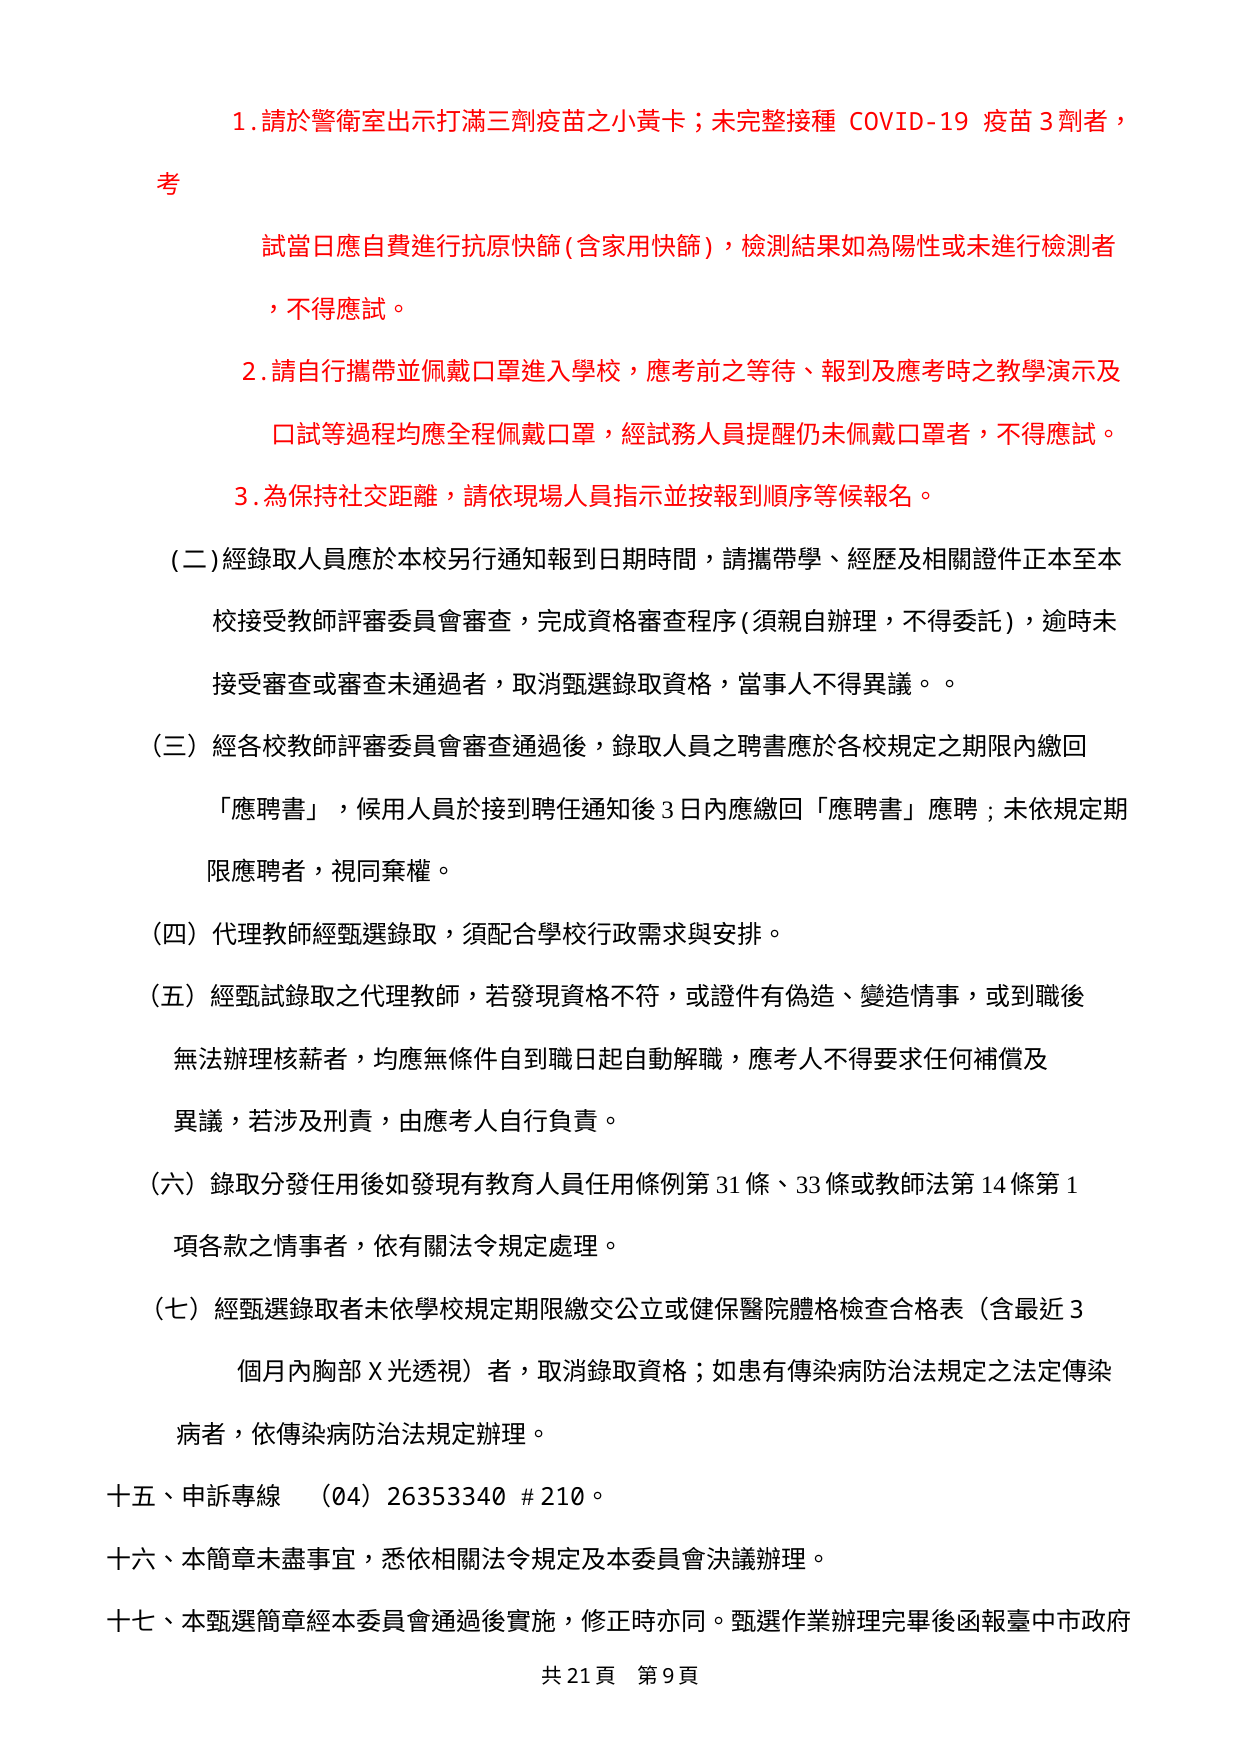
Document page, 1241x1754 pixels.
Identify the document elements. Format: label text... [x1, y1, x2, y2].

text （四）代理教師經甄選錄取，須配合學校行政需求與安排。 [106, 891, 1134, 953]
text （三）經各校教師評審委員會審查通過後，錄取人員之聘書應於各校規定之期限內繳回「應聘書」，候用人員於接到聘任通知後3日內應繳回「應聘書」應聘﹔未依規定期限應聘者，視同棄權。 [131, 703, 1134, 891]
text 2.請自行攜帶並佩戴口罩進入學校，應考前之等待、報到及應考時之教學演示及 [106, 328, 1134, 391]
text (二)經錄取人員應於本校另行通知報到日期時間，請攜帶學、經歷及相關證件正本至本校接受教師評審委員會審查，完成資格審查程序(須親自辦理，不得委託)，逾時未接受審查或審查未通過者，取消甄選錄取資格，當事人不得異議。。 [137, 516, 1134, 703]
text 十七、本甄選簡章經本委員會通過後實施，修正時亦同。甄選作業辦理完畢後函報臺中市政府 [106, 1578, 1134, 1641]
text 試當日應自費進行抗原快篩(含家用快篩)，檢測結果如為陽性或未進行檢測者 [156, 203, 1134, 266]
text 1.請於警衛室出示打滿三劑疫苗之小黃卡；未完整接種 COVID-19 疫苗3劑者，考 [156, 78, 1134, 203]
text ，不得應試。 [156, 266, 1134, 328]
text 個月內胸部X光透視）者，取消錄取資格；如患有傳染病防治法規定之法定傳染 [133, 1328, 1134, 1391]
text 無法辦理核薪者，均應無條件自到職日起自動解職，應考人不得要求任何補償及 [129, 1016, 1134, 1078]
text 十五、申訴專線 （04）26353340 # 210。 [106, 1453, 1134, 1516]
text 口試等過程均應全程佩戴口罩，經試務人員提醒仍未佩戴口罩者，不得應試。 [106, 391, 1134, 453]
text （五）經甄試錄取之代理教師，若發現資格不符，或證件有偽造、變造情事，或到職後 [129, 953, 1134, 1016]
text （六）錄取分發任用後如發現有教育人員任用條例第31條、33條或教師法第14條第1 [129, 1141, 1134, 1203]
text 3.為保持社交距離，請依現場人員指示並按報到順序等候報名。 [137, 453, 1134, 516]
text 項各款之情事者，依有關法令規定處理。 [129, 1203, 1134, 1266]
text 病者，依傳染病防治法規定辦理。 [133, 1391, 1134, 1453]
text 十六、本簡章未盡事宜，悉依相關法令規定及本委員會決議辦理。 [106, 1516, 1134, 1578]
text （七）經甄選錄取者未依學校規定期限繳交公立或健保醫院體格檢查合格表（含最近3 [133, 1266, 1134, 1328]
text 異議，若涉及刑責，由應考人自行負責。 [129, 1078, 1134, 1141]
